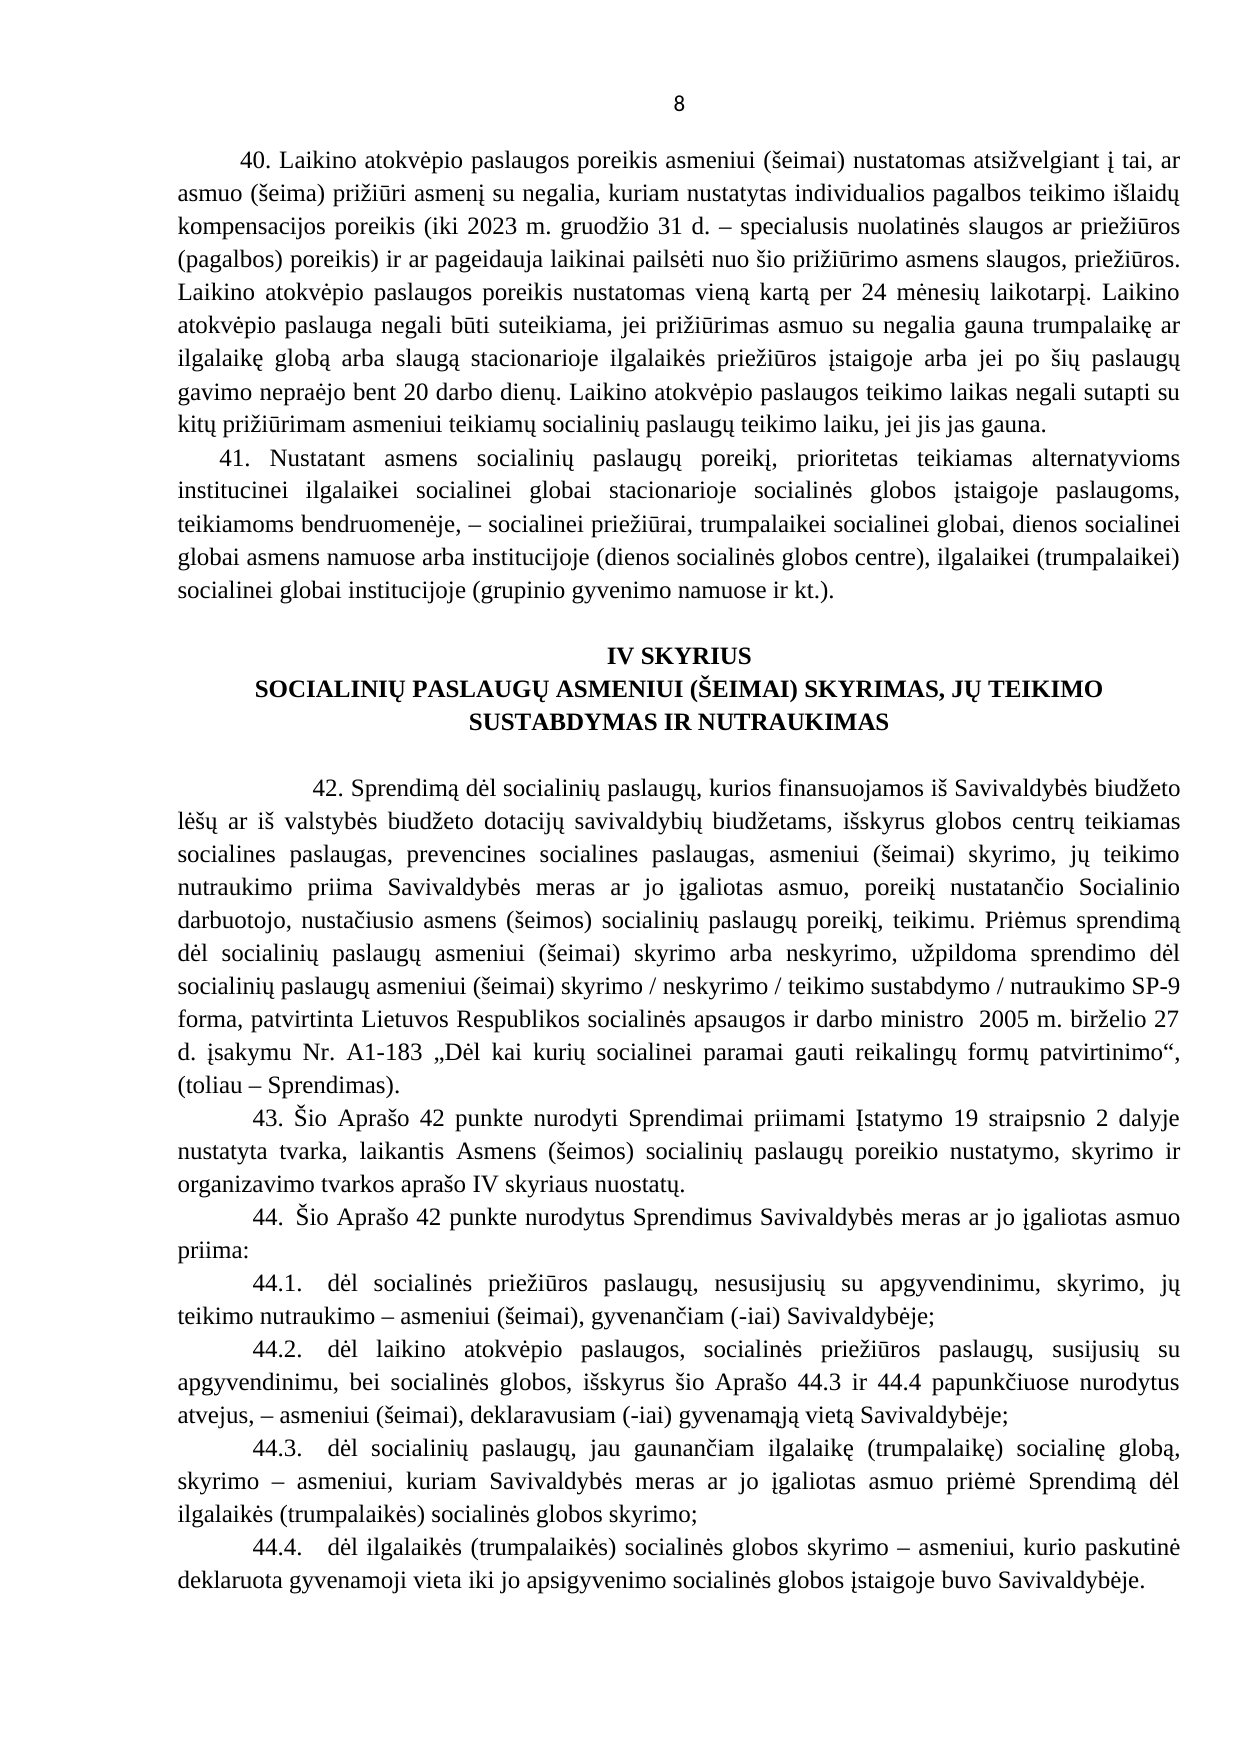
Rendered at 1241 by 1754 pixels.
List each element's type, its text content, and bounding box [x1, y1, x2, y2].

text 43. Šio Aprašo 42 punkte nurodyti Sprendimai priimami Įstatymo 19 straipsnio 2 dalyje nustatyta tvarka, laikantis Asmens (šeimos) socialinių paslaugų poreikio nustatymo, skyrimo ir organizavimo tvarkos aprašo IV skyriaus nuostatų. [177, 1103, 1181, 1198]
text 44.2. dėl laikino atokvėpio paslaugos, socialinės priežiūros paslaugų, susijusių su apgyvendinimu, bei socialinės globos, išskyrus šio Aprašo 44.3 ir 44.4 papunkčiuose nurodytus atvejus, – asmeniui (šeimai), deklaravusiam (-iai) gyvenamąją vietą Savivaldybėje; [177, 1334, 1181, 1429]
text 44.4. dėl ilgalaikės (trumpalaikės) socialinės globos skyrimo – asmeniui, kurio paskutinė deklaruota gyvenamoji vieta iki jo apsigyvenimo socialinės globos įstaigoje buvo Savivaldybėje. [177, 1532, 1181, 1594]
text SOCIALINIŲ PASLAUGŲ ASMENIUI (ŠEIMAI) SKYRIMAS, JŲ TEIKIMO SUSTABDYMAS IR NUTRAUKIMAS [177, 674, 1181, 736]
text 42. Sprendimą dėl socialinių paslaugų, kurios finansuojamos iš Savivaldybės biudžeto lėšų ar iš valstybės biudžeto dotacijų savivaldybių biudžetams, išskyrus globos centrų teikiamas socialines paslaugas, prevencines socialines paslaugas, asmeniui (šeimai) skyrimo, jų teikimo nutraukimo priima Savivaldybės meras ar jo įgaliotas asmuo, poreikį nustatančio Socialinio darbuotojo, nustačiusio asmens (šeimos) socialinių paslaugų poreikį, teikimu. Priėmus sprendimą dėl socialinių paslaugų asmeniui (šeimai) skyrimo arba neskyrimo, užpildoma sprendimo dėl socialinių paslaugų asmeniui (šeimai) skyrimo / neskyrimo / teikimo sustabdymo / nutraukimo SP-9 forma, patvirtinta Lietuvos Respublikos socialinės apsaugos ir darbo ministro 2005 m. birželio 27 d. įsakymu Nr. A1-183 „Dėl kai kurių socialinei paramai gauti reikalingų formų patvirtinimo“, (toliau – Sprendimas). [177, 773, 1181, 1099]
text IV SKYRIUS [177, 641, 1181, 669]
text 44.1. dėl socialinės priežiūros paslaugų, nesusijusių su apgyvendinimu, skyrimo, jų teikimo nutraukimo – asmeniui (šeimai), gyvenančiam (-iai) Savivaldybėje; [177, 1268, 1181, 1330]
text 44.3. dėl socialinių paslaugų, jau gaunančiam ilgalaikę (trumpalaikę) socialinę globą, skyrimo – asmeniui, kuriam Savivaldybės meras ar jo įgaliotas asmuo priėmė Sprendimą dėl ilgalaikės (trumpalaikės) socialinės globos skyrimo; [177, 1433, 1181, 1528]
text 41. Nustatant asmens socialinių paslaugų poreikį, prioritetas teikiamas alternatyvioms institucinei ilgalaikei socialinei globai stacionarioje socialinės globos įstaigoje paslaugoms, teikiamoms bendruomenėje, – socialinei priežiūrai, trumpalaikei socialinei globai, dienos socialinei globai asmens namuose arba institucijoje (dienos socialinės globos centre), ilgalaikei (trumpalaikei) socialinei globai institucijoje (grupinio gyvenimo namuose ir kt.). [177, 443, 1181, 603]
text 44. Šio Aprašo 42 punkte nurodytus Sprendimus Savivaldybės meras ar jo įgaliotas asmuo priima: [177, 1202, 1181, 1264]
text 40. Laikino atokvėpio paslaugos poreikis asmeniui (šeimai) nustatomas atsižvelgiant į tai, ar asmuo (šeima) prižiūri asmenį su negalia, kuriam nustatytas individualios pagalbos teikimo išlaidų kompensacijos poreikis (iki 2023 m. gruodžio 31 d. – specialusis nuolatinės slaugos ar priežiūros (pagalbos) poreikis) ir ar pageidauja laikinai pailsėti nuo šio prižiūrimo asmens slaugos, priežiūros. Laikino atokvėpio paslaugos poreikis nustatomas vieną kartą per 24 mėnesių laikotarpį. Laikino atokvėpio paslauga negali būti suteikiama, jei prižiūrimas asmuo su negalia gauna trumpalaikę ar ilgalaikę globą arba slaugą stacionarioje ilgalaikės priežiūros įstaigoje arba jei po šių paslaugų gavimo nepraėjo bent 20 darbo dienų. Laikino atokvėpio paslaugos teikimo laikas negali sutapti su kitų prižiūrimam asmeniui teikiamų socialinių paslaugų teikimo laiku, jei jis jas gauna. [177, 145, 1181, 438]
